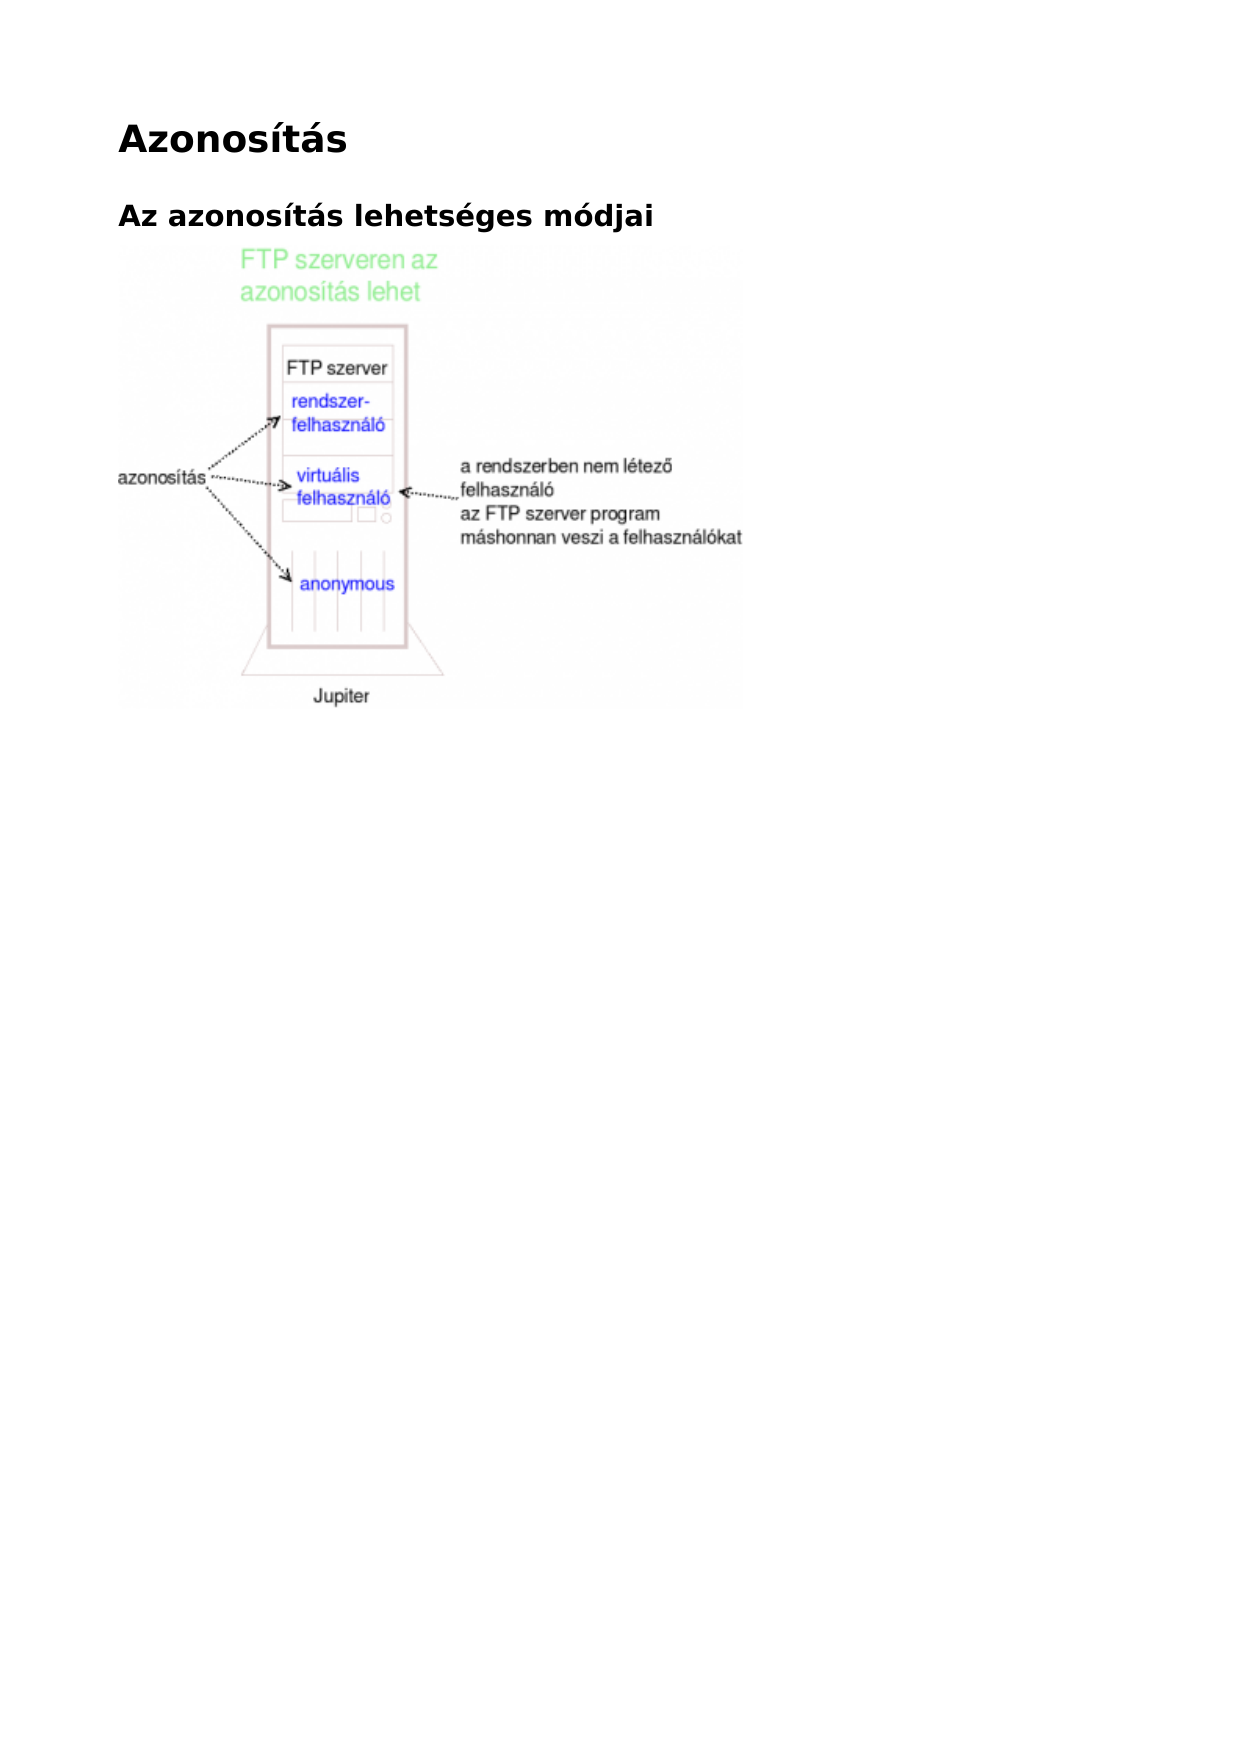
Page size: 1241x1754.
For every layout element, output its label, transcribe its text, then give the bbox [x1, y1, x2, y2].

picture [118, 245, 744, 709]
subtitle Az azonosítás lehetséges módjai [118, 199, 1122, 233]
subtitle Azonosítás [118, 118, 1122, 162]
